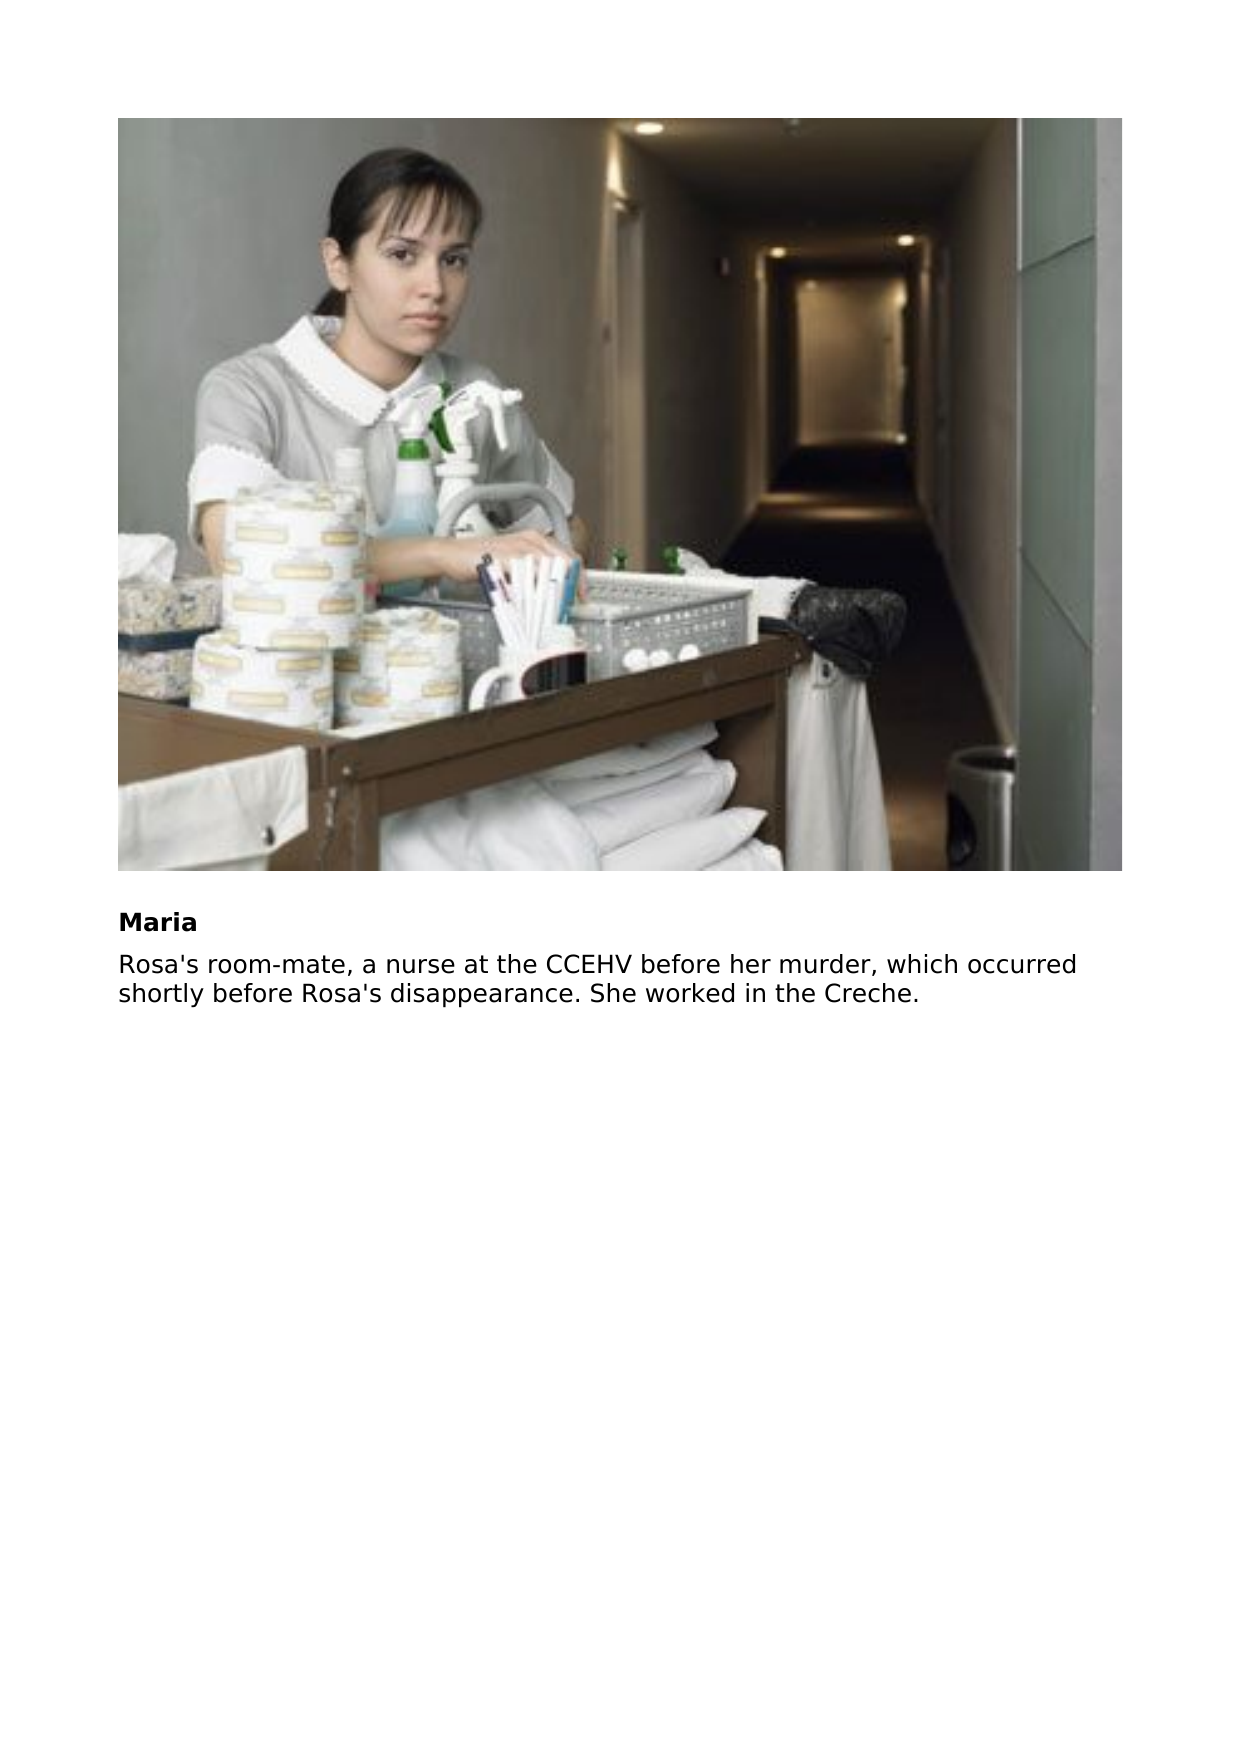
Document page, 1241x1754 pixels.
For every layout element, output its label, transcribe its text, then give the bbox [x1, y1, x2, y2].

text Rosa's room-mate, a nurse at the CCEHV before her murder, which occurred shortly before Rosa's disappearance. She worked in the Creche. [118, 950, 1122, 1008]
picture [118, 118, 1123, 871]
subtitle Maria [118, 908, 1122, 938]
